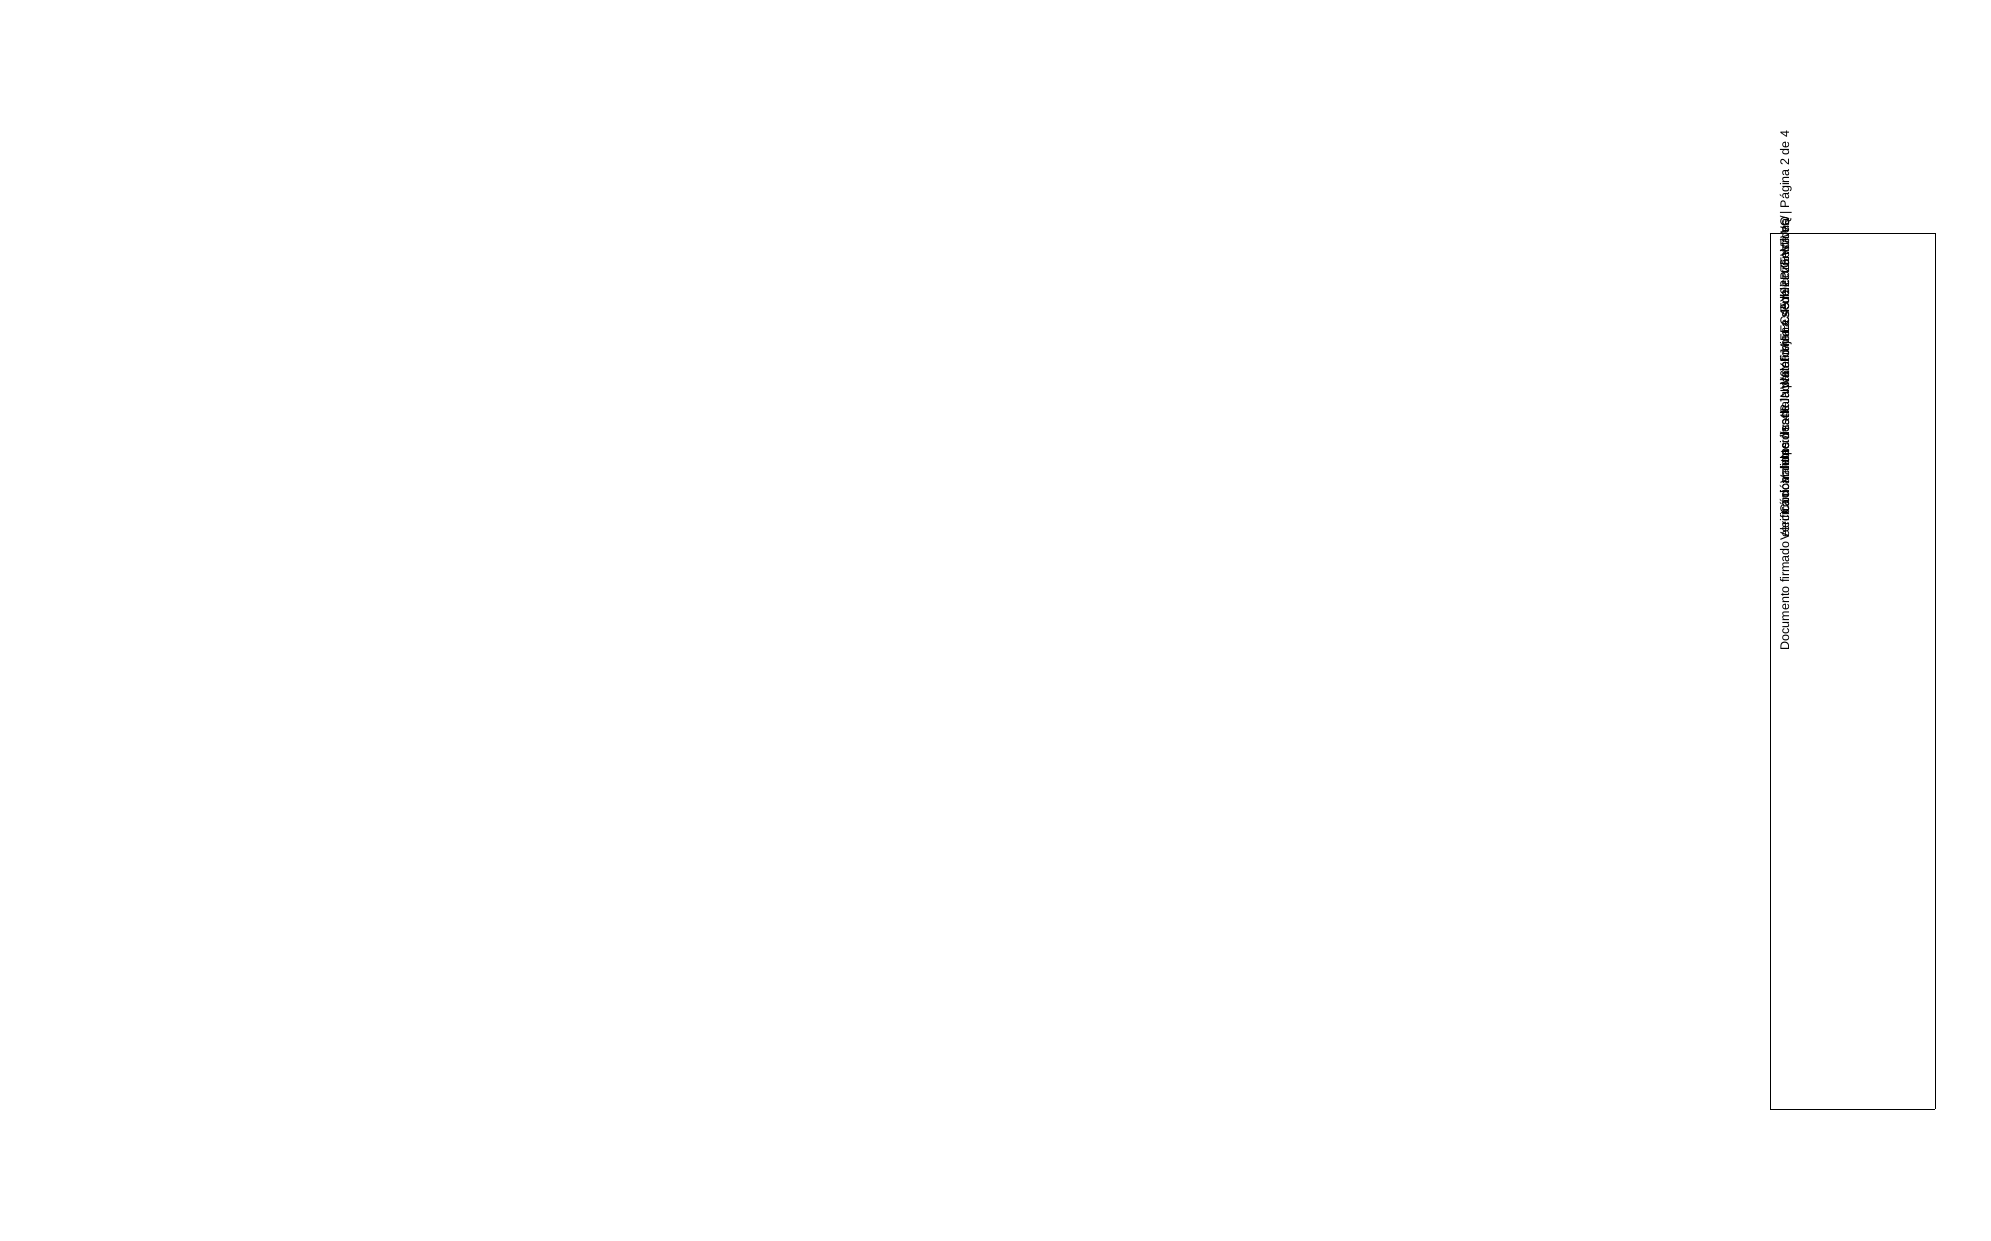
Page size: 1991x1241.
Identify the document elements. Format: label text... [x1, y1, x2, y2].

text Cód. Validación: 4RJNW6YFJAFEC45Y92PZEW7WQ [1784, 361, 1935, 371]
text Verificación: https://santaluciadetirajana.sedelectronica.es/ [1786, 373, 1935, 385]
